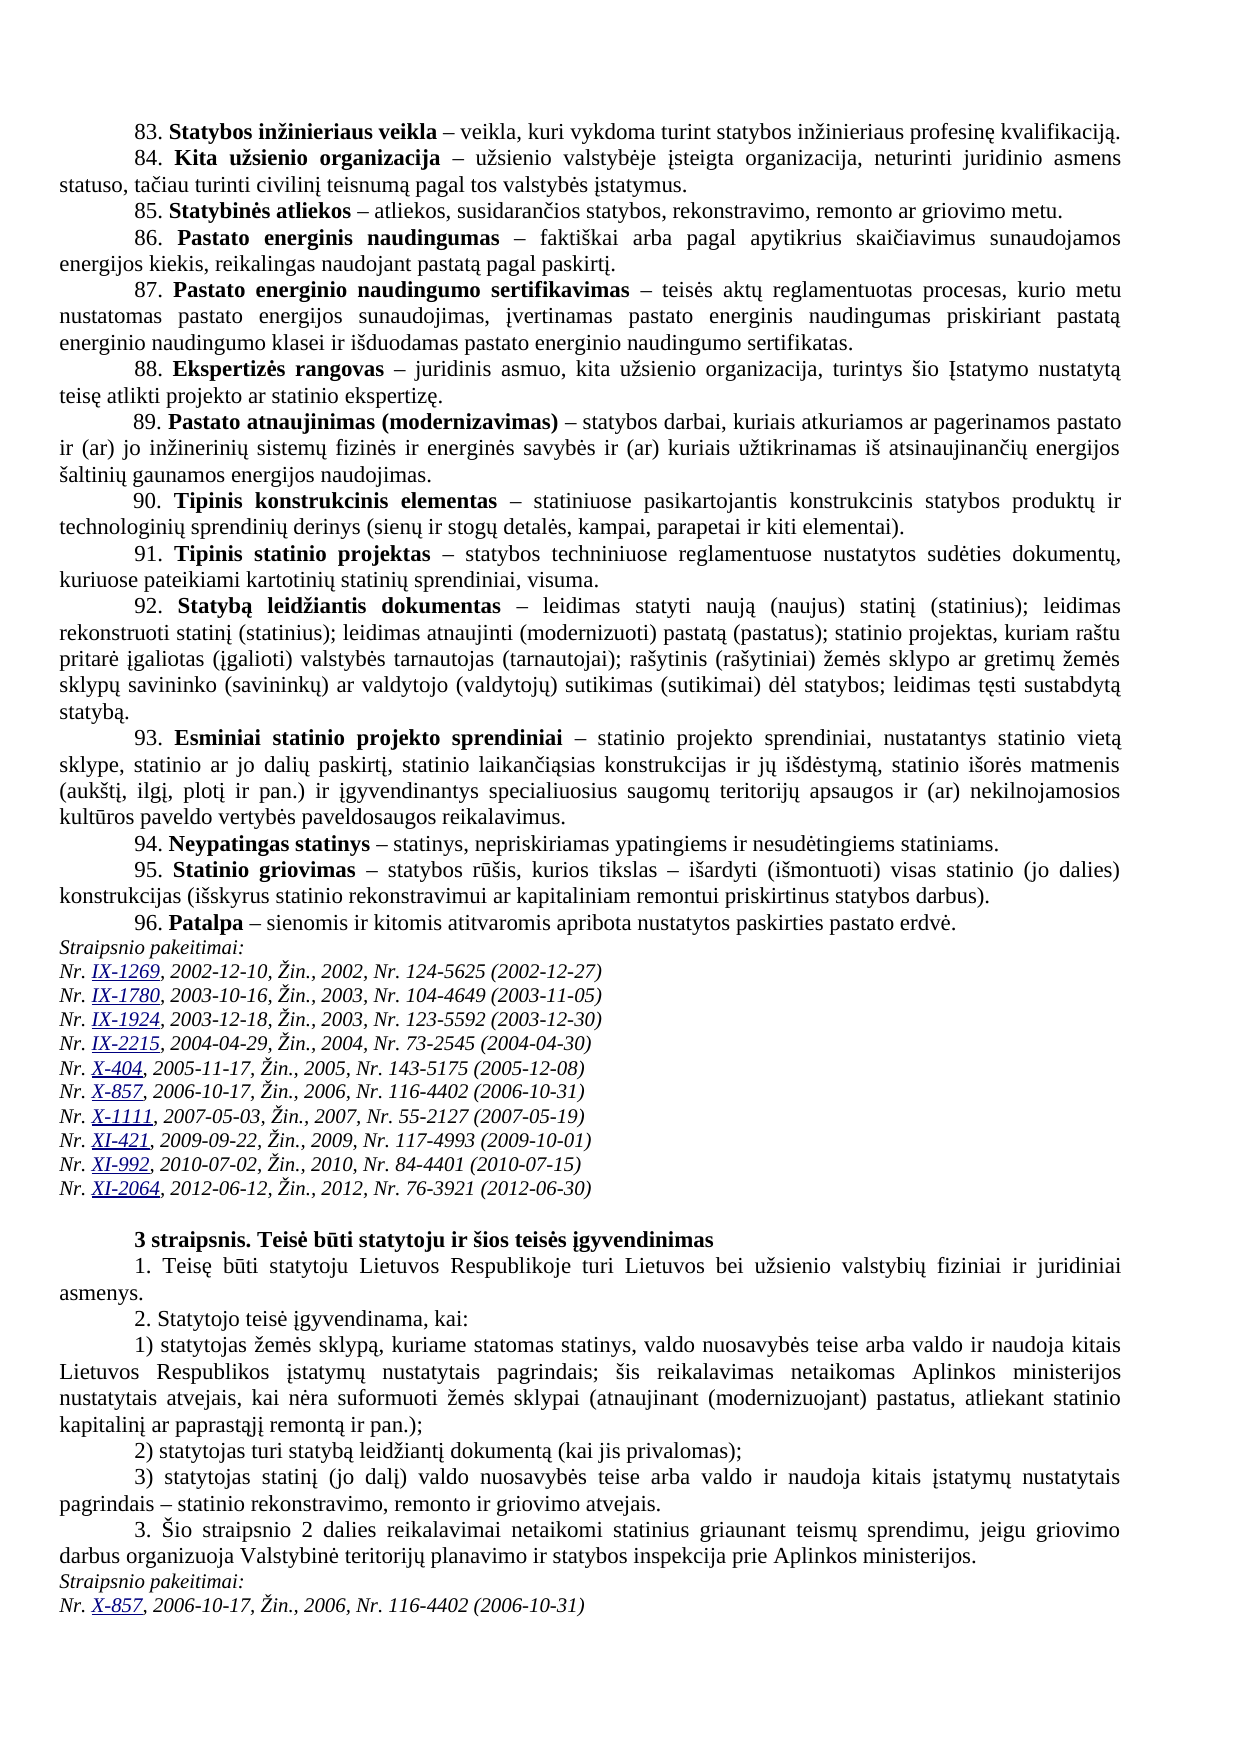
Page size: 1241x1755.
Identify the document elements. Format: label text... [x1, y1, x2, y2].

text Nr. IX-1924, 2003-12-18, Žin., 2003, Nr. 123-5592 (2003-12-30) [59, 1007, 1122, 1031]
text 91. Tipinis statinio projektas – statybos techniniuose reglamentuose nustatytos sudėties dokumentų, kuriuose pateikiami kartotinių statinių sprendiniai, visuma. [59, 540, 1122, 592]
text Nr. XI-2064, 2012-06-12, Žin., 2012, Nr. 76-3921 (2012-06-30) [59, 1176, 1122, 1200]
text 88. Ekspertizės rangovas – juridinis asmuo, kita užsienio organizacija, turintys šio Įstatymo nustatytą teisę atlikti projekto ar statinio ekspertizę. [59, 355, 1122, 408]
text Nr. XI-992, 2010-07-02, Žin., 2010, Nr. 84-4401 (2010-07-15) [59, 1152, 1122, 1176]
text Nr. X-857, 2006-10-17, Žin., 2006, Nr. 116-4402 (2006-10-31) [59, 1593, 1122, 1617]
text Straipsnio pakeitimai: [59, 935, 1122, 959]
text Nr. IX-1780, 2003-10-16, Žin., 2003, Nr. 104-4649 (2003-11-05) [59, 983, 1122, 1007]
text 89. Pastato atnaujinimas (modernizavimas) – statybos darbai, kuriais atkuriamos ar pagerinamos pastato ir (ar) jo inžinerinių sistemų fizinės ir energinės savybės ir (ar) kuriais užtikrinamas iš atsinaujinančių energijos šaltinių gaunamos energijos naudojimas. [59, 408, 1122, 487]
text Nr. IX-1269, 2002-12-10, Žin., 2002, Nr. 124-5625 (2002-12-27) [59, 959, 1122, 983]
text 83. Statybos inžinieriaus veikla – veikla, kuri vykdoma turint statybos inžinieriaus profesinę kvalifikaciją. [59, 118, 1122, 144]
text 3 straipsnis. Teisė būti statytoju ir šios teisės įgyvendinimas [59, 1226, 1122, 1252]
text 86. Pastato energinis naudingumas – faktiškai arba pagal apytikrius skaičiavimus sunaudojamos energijos kiekis, reikalingas naudojant pastatą pagal paskirtį. [59, 223, 1122, 276]
text Nr. X-404, 2005-11-17, Žin., 2005, Nr. 143-5175 (2005-12-08) [59, 1055, 1122, 1079]
text 90. Tipinis konstrukcinis elementas – statiniuose pasikartojantis konstrukcinis statybos produktų ir technologinių sprendinių derinys (sienų ir stogų detalės, kampai, parapetai ir kiti elementai). [59, 487, 1122, 540]
text 2. Statytojo teisė įgyvendinama, kai: [59, 1305, 1122, 1332]
text 3) statytojas statinį (jo dalį) valdo nuosavybės teise arba valdo ir naudoja kitais įstatymų nustatytais pagrindais – statinio rekonstravimo, remonto ir griovimo atvejais. [59, 1463, 1122, 1516]
text 95. Statinio griovimas – statybos rūšis, kurios tikslas – išardyti (išmontuoti) visas statinio (jo dalies) konstrukcijas (išskyrus statinio rekonstravimui ar kapitaliniam remontui priskirtinus statybos darbus). [59, 856, 1122, 909]
text 87. Pastato energinio naudingumo sertifikavimas – teisės aktų reglamentuotas procesas, kurio metu nustatomas pastato energijos sunaudojimas, įvertinamas pastato energinis naudingumas priskiriant pastatą energinio naudingumo klasei ir išduodamas pastato energinio naudingumo sertifikatas. [59, 276, 1122, 355]
text 96. Patalpa – sienomis ir kitomis atitvaromis apribota nustatytos paskirties pastato erdvė. [59, 909, 1122, 935]
text Straipsnio pakeitimai: [59, 1569, 1122, 1593]
text 85. Statybinės atliekos – atliekos, susidarančios statybos, rekonstravimo, remonto ar griovimo metu. [59, 197, 1122, 223]
text 1) statytojas žemės sklypą, kuriame statomas statinys, valdo nuosavybės teise arba valdo ir naudoja kitais Lietuvos Respublikos įstatymų nustatytais pagrindais; šis reikalavimas netaikomas Aplinkos ministerijos nustatytais atvejais, kai nėra suformuoti žemės sklypai (atnaujinant (modernizuojant) pastatus, atliekant statinio kapitalinį ar paprastąjį remontą ir pan.); [59, 1332, 1122, 1437]
text 84. Kita užsienio organizacija – užsienio valstybėje įsteigta organizacija, neturinti juridinio asmens statuso, tačiau turinti civilinį teisnumą pagal tos valstybės įstatymus. [59, 144, 1122, 197]
text 3. Šio straipsnio 2 dalies reikalavimai netaikomi statinius griaunant teismų sprendimu, jeigu griovimo darbus organizuoja Valstybinė teritorijų planavimo ir statybos inspekcija prie Aplinkos ministerijos. [59, 1516, 1122, 1569]
text Nr. IX-2215, 2004-04-29, Žin., 2004, Nr. 73-2545 (2004-04-30) [59, 1031, 1122, 1055]
text 93. Esminiai statinio projekto sprendiniai – statinio projekto sprendiniai, nustatantys statinio vietą sklype, statinio ar jo dalių paskirtį, statinio laikančiąsias konstrukcijas ir jų išdėstymą, statinio išorės matmenis (aukštį, ilgį, plotį ir pan.) ir įgyvendinantys specialiuosius saugomų teritorijų apsaugos ir (ar) nekilnojamosios kultūros paveldo vertybės paveldosaugos reikalavimus. [59, 724, 1122, 830]
text 1. Teisę būti statytoju Lietuvos Respublikoje turi Lietuvos bei užsienio valstybių fiziniai ir juridiniai asmenys. [59, 1252, 1122, 1305]
text Nr. X-1111, 2007-05-03, Žin., 2007, Nr. 55-2127 (2007-05-19) [59, 1103, 1122, 1128]
text Nr. XI-421, 2009-09-22, Žin., 2009, Nr. 117-4993 (2009-10-01) [59, 1128, 1122, 1152]
text Nr. X-857, 2006-10-17, Žin., 2006, Nr. 116-4402 (2006-10-31) [59, 1079, 1122, 1103]
text 92. Statybą leidžiantis dokumentas – leidimas statyti naują (naujus) statinį (statinius); leidimas rekonstruoti statinį (statinius); leidimas atnaujinti (modernizuoti) pastatą (pastatus); statinio projektas, kuriam raštu pritarė įgaliotas (įgalioti) valstybės tarnautojas (tarnautojai); rašytinis (rašytiniai) žemės sklypo ar gretimų žemės sklypų savininko (savininkų) ar valdytojo (valdytojų) sutikimas (sutikimai) dėl statybos; leidimas tęsti sustabdytą statybą. [59, 592, 1122, 724]
text 2) statytojas turi statybą leidžiantį dokumentą (kai jis privalomas); [59, 1437, 1122, 1463]
text 94. Neypatingas statinys – statinys, nepriskiriamas ypatingiems ir nesudėtingiems statiniams. [59, 830, 1122, 856]
